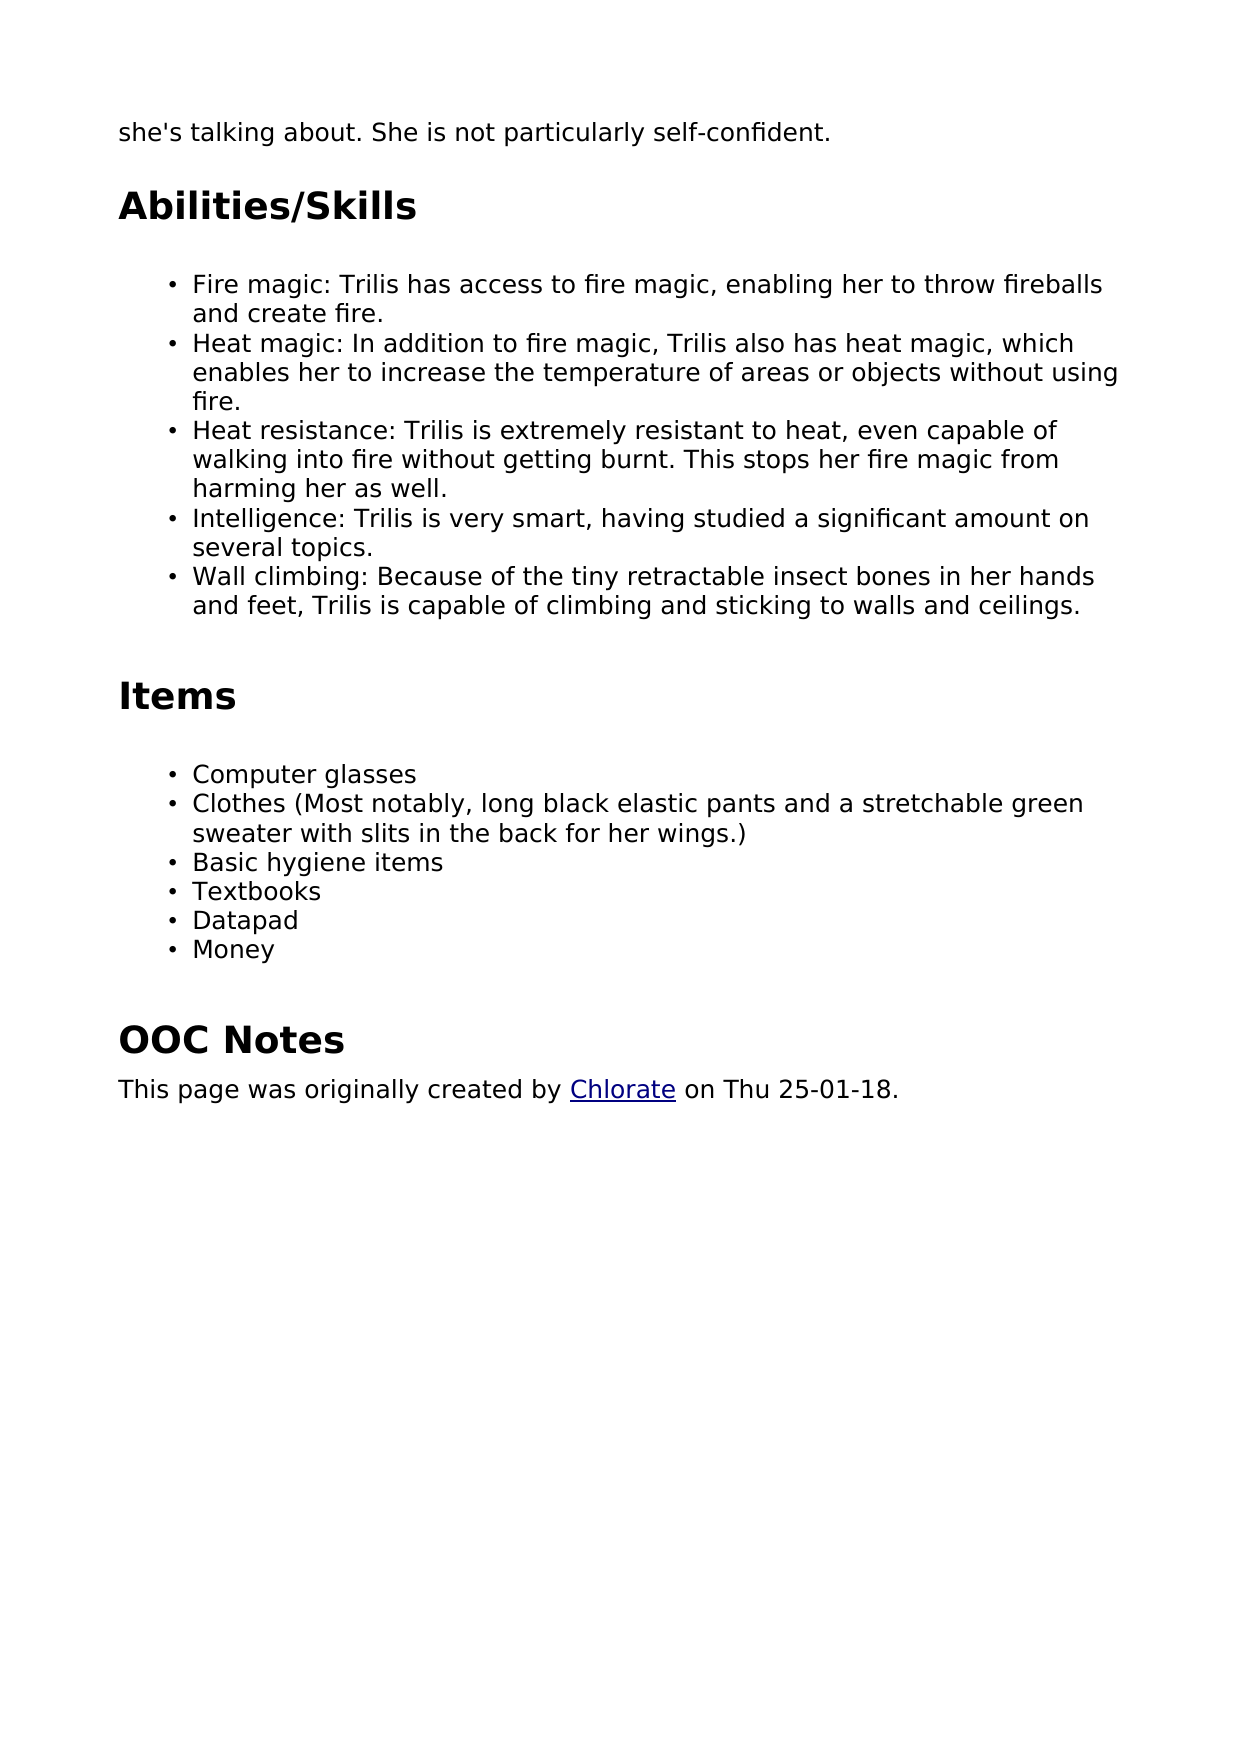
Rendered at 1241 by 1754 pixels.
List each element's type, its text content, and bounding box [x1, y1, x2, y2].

list Heat resistance: Trilis is extremely resistant to heat, even capable of walking into fire without getting burnt. This stops her fire magic from harming her as well. [177, 416, 1122, 504]
list Money [177, 936, 1122, 965]
list Heat magic: In addition to fire magic, Trilis also has heat magic, which enables her to increase the temperature of areas or objects without using fire. [177, 329, 1122, 416]
list Basic hygiene items [177, 848, 1122, 877]
subtitle Items [118, 675, 1122, 718]
list Textbooks [177, 877, 1122, 906]
list Intelligence: Trilis is very smart, having studied a significant amount on several topics. [177, 504, 1122, 562]
list Wall climbing: Because of the tiny retractable insect bones in her hands and feet, Trilis is capable of climbing and sticking to walls and ceilings. [177, 562, 1122, 620]
text This page was originally created by Chlorate on Thu 25-01-18. [118, 1075, 1122, 1104]
text she's talking about. She is not particularly self-confident. [118, 118, 1122, 147]
list Datapad [177, 906, 1122, 936]
list Fire magic: Trilis has access to fire magic, enabling her to throw fireballs and create fire. [177, 270, 1122, 329]
subtitle OOC Notes [118, 1019, 1122, 1063]
subtitle Abilities/Skills [118, 185, 1122, 228]
list Clothes (Most notably, long black elastic pants and a stretchable green sweater with slits in the back for her wings.) [177, 790, 1122, 848]
list Computer glasses [177, 761, 1122, 790]
